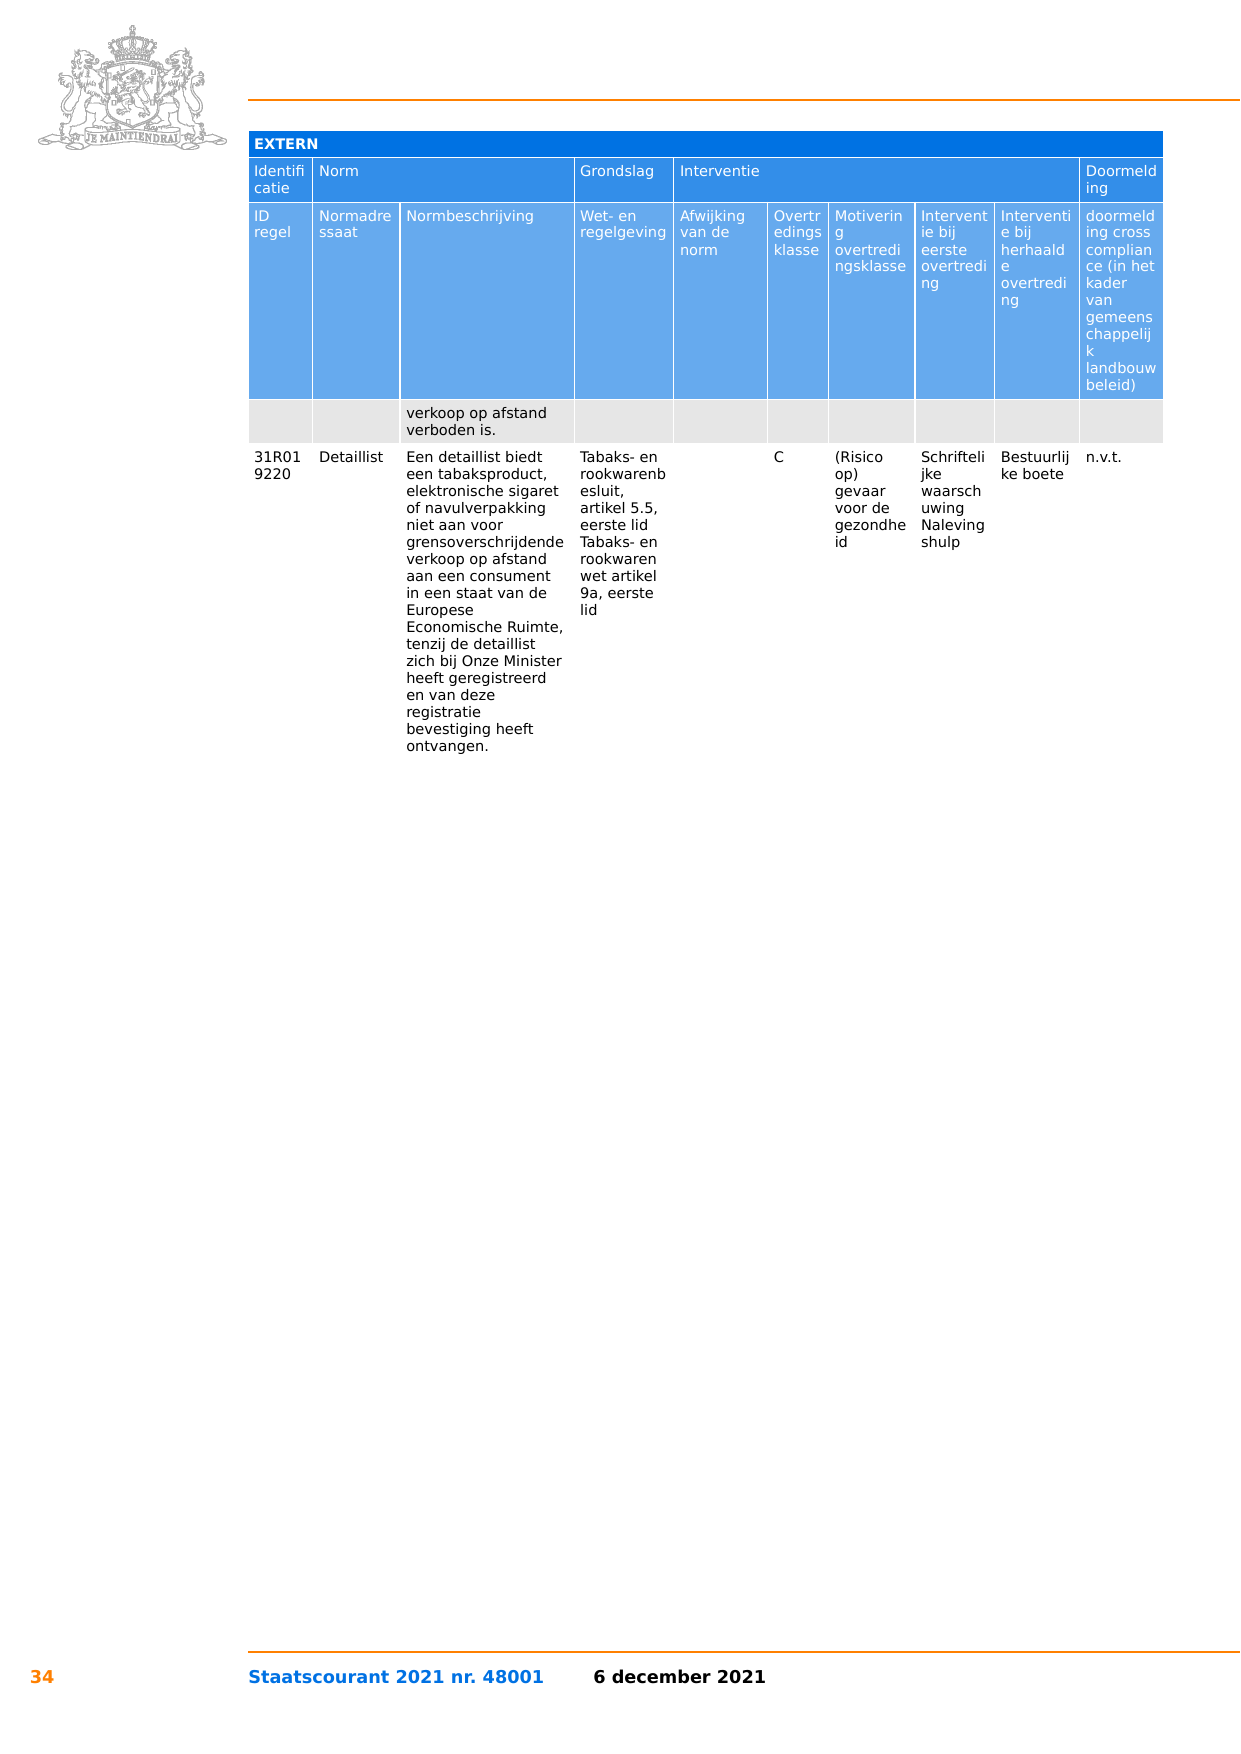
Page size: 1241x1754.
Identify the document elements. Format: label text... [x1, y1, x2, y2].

table_cell Normadressaat [313, 203, 399, 399]
table_cell [575, 400, 673, 443]
picture [38, 25, 227, 150]
table_cell verkoop op afstand verboden is. [401, 400, 574, 443]
table_cell [249, 400, 312, 443]
table_cell [674, 400, 767, 443]
table_cell Wet- en regelgeving [575, 203, 673, 399]
table_cell [995, 400, 1079, 443]
table_cell Interventie bij herhaalde overtreding [995, 203, 1079, 399]
table_cell Normbeschrijving [401, 203, 574, 399]
table_cell [313, 400, 399, 443]
table_cell Doormelding [1080, 158, 1163, 202]
table_cell Interventie [674, 158, 1079, 202]
table_cell Norm [313, 158, 574, 202]
table_cell Overtredingsklasse [768, 203, 828, 399]
table_cell Motivering overtredingsklasse [829, 203, 914, 399]
table_cell ID regel [249, 203, 312, 399]
table_cell C [768, 444, 828, 759]
table_cell [1080, 400, 1163, 443]
table_cell Grondslag [575, 158, 673, 202]
table_cell [916, 400, 994, 443]
table_cell Interventie bij eerste overtreding [916, 203, 994, 399]
table_cell Bestuurlijke boete [995, 444, 1079, 759]
table_cell 31R019220 [249, 444, 312, 759]
table_cell Detaillist [313, 444, 399, 759]
table_cell Identificatie [249, 158, 312, 202]
table_cell Schriftelijke waarschuwing Nalevingshulp [916, 444, 994, 759]
table_cell (Risico op) gevaar voor de gezondheid [829, 444, 914, 759]
table_cell [674, 444, 767, 759]
table_cell doormelding cross compliance (in het kader van gemeenschappelijk landbouwbeleid) [1080, 203, 1163, 399]
table_cell n.v.t. [1080, 444, 1163, 759]
table_cell Een detaillist biedt een tabaksproduct, elektronische sigaret of navulverpakking niet aan voor grensoverschrijdende verkoop op afstand aan een consument in een staat van de Europese Economische Ruimte, tenzij de detaillist zich bij Onze Minister heeft geregistreerd en van deze registratie bevestiging heeft ontvangen. [401, 444, 574, 759]
table_cell [768, 400, 828, 443]
table_header EXTERN [249, 131, 1163, 157]
table_cell [829, 400, 914, 443]
table_cell Tabaks- en rookwarenbesluit, artikel 5.5, eerste lid Tabaks- en rookwarenwet artikel 9a, eerste lid [575, 444, 673, 759]
table_cell Afwijking van de norm [674, 203, 767, 399]
